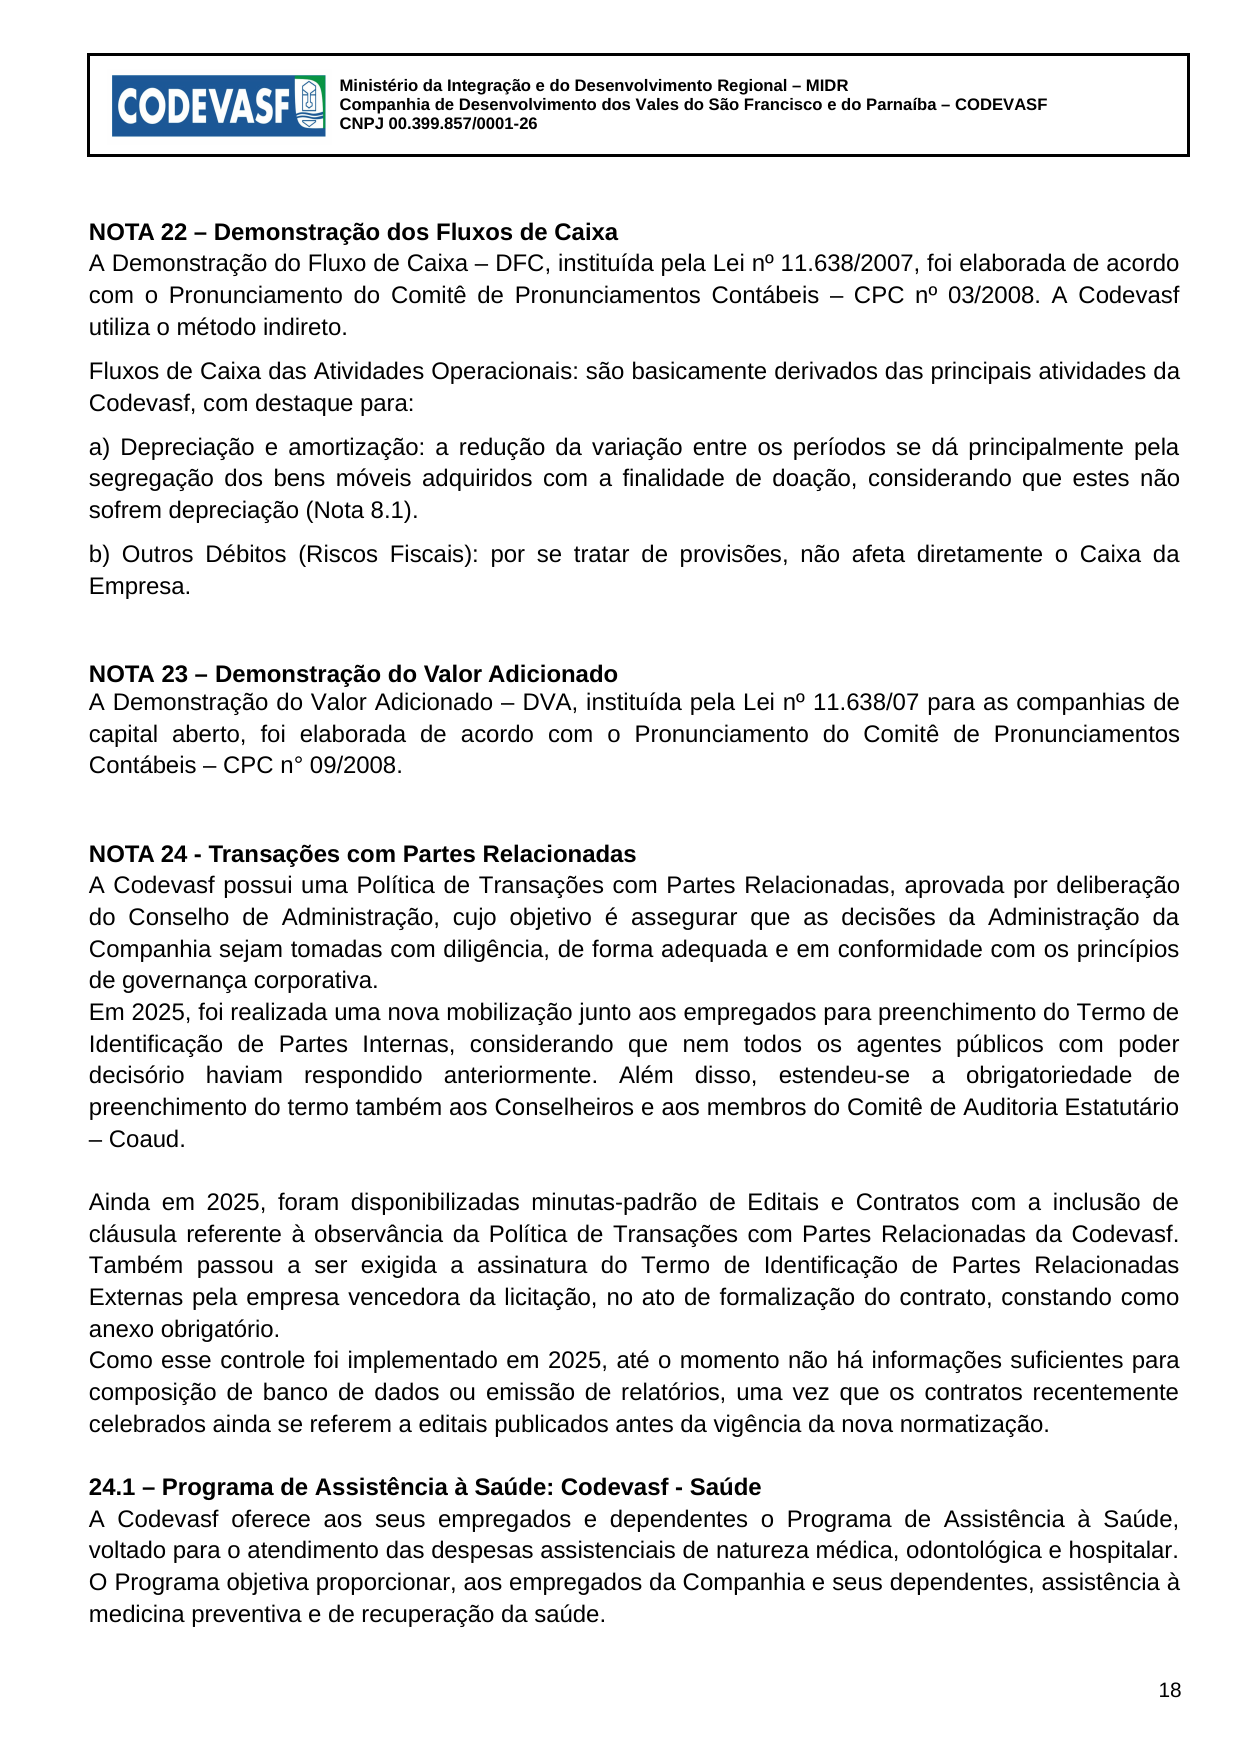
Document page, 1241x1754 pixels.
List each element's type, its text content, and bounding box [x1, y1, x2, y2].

text a) Depreciação e amortização: a redução da variação entre os períodos se dá principalmente pela segregação dos bens móveis adquiridos com a finalidade de doação, considerando que estes não sofrem depreciação (Nota 8.1). [89, 433, 1181, 524]
subtitle NOTA 23 – Demonstração do Valor Adicionado [89, 660, 1181, 688]
text A Demonstração do Fluxo de Caixa – DFC, instituída pela Lei nº 11.638/2007, foi elaborada de acordo com o Pronunciamento do Comitê de Pronunciamentos Contábeis – CPC nº 03/2008. A Codevasf utiliza o método indireto. [89, 249, 1181, 340]
text A Codevasf possui uma Política de Transações com Partes Relacionadas, aprovada por deliberação do Conselho de Administração, cujo objetivo é assegurar que as decisões da Administração da Companhia sejam tomadas com diligência, de forma adequada e em conformidade com os princípios de governança corporativa. [89, 871, 1181, 994]
subtitle NOTA 24 - Transações com Partes Relacionadas [89, 839, 1181, 867]
text A Codevasf oferece aos seus empregados e dependentes o Programa de Assistência à Saúde, voltado para o atendimento das despesas assistenciais de natureza médica, odontológica e hospitalar. O Programa objetiva proporcionar, aos empregados da Companhia e seus dependentes, assistência à medicina preventiva e de recuperação da saúde. [89, 1504, 1181, 1627]
text Como esse controle foi implementado em 2025, até o momento não há informações suficientes para composição de banco de dados ou emissão de relatórios, uma vez que os contratos recentemente celebrados ainda se referem a editais publicados antes da vigência da nova normatização. [89, 1346, 1181, 1437]
text Ainda em 2025, foram disponibilizadas minutas-padrão de Editais e Contratos com a inclusão de cláusula referente à observância da Política de Transações com Partes Relacionadas da Codevasf. Também passou a ser exigida a assinatura do Termo de Identificação de Partes Relacionadas Externas pela empresa vencedora da licitação, no ato de formalização do contrato, constando como anexo obrigatório. [89, 1188, 1181, 1342]
text 24.1 – Programa de Assistência à Saúde: Codevasf - Saúde [89, 1473, 1181, 1500]
subtitle NOTA 22 – Demonstração dos Fluxos de Caixa [89, 218, 1181, 245]
text Fluxos de Caixa das Atividades Operacionais: são basicamente derivados das principais atividades da Codevasf, com destaque para: [89, 357, 1181, 416]
text Em 2025, foi realizada uma nova mobilização junto aos empregados para preenchimento do Termo de Identificação de Partes Internas, considerando que nem todos os agentes públicos com poder decisório haviam respondido anteriormente. Além disso, estendeu-se a obrigatoriedade de preenchimento do termo também aos Conselheiros e aos membros do Comitê de Auditoria Estatutário – Coaud. [89, 998, 1181, 1152]
text A Demonstração do Valor Adicionado – DVA, instituída pela Lei nº 11.638/07 para as companhias de capital aberto, foi elaborada de acordo com o Pronunciamento do Comitê de Pronunciamentos Contábeis – CPC n° 09/2008. [89, 688, 1181, 779]
text b) Outros Débitos (Riscos Fiscais): por se tratar de provisões, não afeta diretamente o Caixa da Empresa. [89, 540, 1181, 599]
